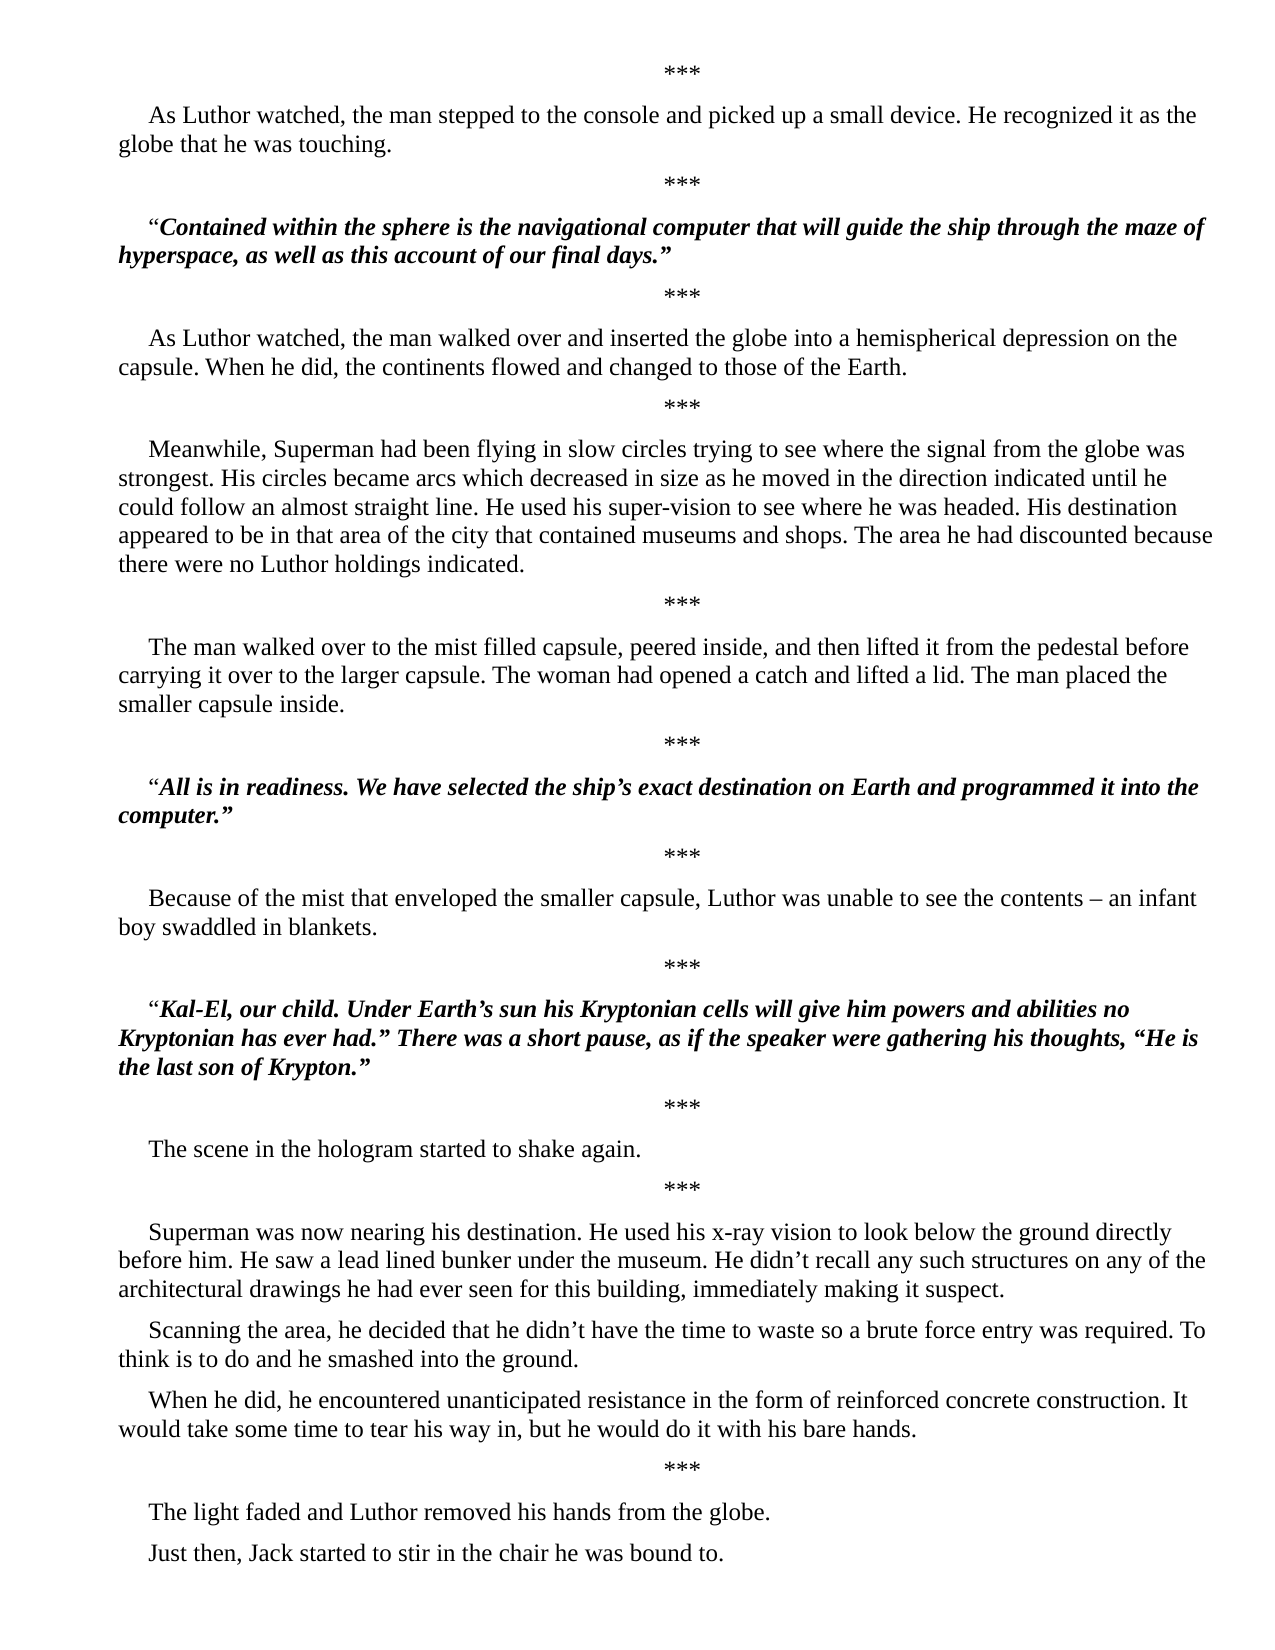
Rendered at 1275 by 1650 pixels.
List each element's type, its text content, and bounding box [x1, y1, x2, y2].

text *** [118, 59, 1216, 88]
text *** [118, 170, 1216, 199]
text “Kal-El, our child. Under Earth’s sun his Kryptonian cells will give him powers and abilities no Kryptonian has ever had.” There was a short pause, as if the speaker were gathering his thoughts, “He is the last son of Krypton.” [118, 994, 1216, 1080]
text Just then, Jack started to stir in the chair he was bound to. [118, 1538, 1216, 1567]
text As Luthor watched, the man walked over and inserted the globe into a hemispherical depression on the capsule. When he did, the continents flowed and changed to those of the Earth. [118, 323, 1216, 380]
text “All is in readiness. We have selected the ship’s exact destination on Earth and programmed it into the computer.” [118, 772, 1216, 829]
text When he did, he encountered unanticipated resistance in the form of reinforced concrete construction. It would take some time to tear his way in, but he would do it with his bare hands. [118, 1385, 1216, 1443]
text Because of the mist that enveloped the smaller capsule, Luthor was unable to see the contents – an infant boy swaddled in blankets. [118, 883, 1216, 940]
text The light faded and Luthor removed his hands from the globe. [118, 1497, 1216, 1525]
text *** [118, 393, 1216, 422]
text Meanwhile, Superman had been flying in slow circles trying to see where the signal from the globe was strongest. His circles became arcs which decreased in size as he moved in the direction indicated until he could follow an almost straight line. He used his super-vision to see where he was headed. His destination appeared to be in that area of the city that contained museums and shops. The area he had discounted because there were no Luthor holdings indicated. [118, 434, 1216, 578]
text As Luthor watched, the man stepped to the console and picked up a small device. He recognized it as the globe that he was touching. [118, 100, 1216, 158]
text *** [118, 1175, 1216, 1204]
text Superman was now nearing his destination. He used his x-ray vision to look below the ground directly before him. He saw a lead lined bunker under the museum. He didn’t recall any such structures on any of the architectural drawings he had ever seen for this building, immediately making it suspect. [118, 1217, 1216, 1303]
text *** [118, 730, 1216, 759]
text The scene in the hologram started to shake again. [118, 1134, 1216, 1163]
text Scanning the area, he decided that he didn’t have the time to waste so a brute force entry was required. To think is to do and he smashed into the ground. [118, 1315, 1216, 1373]
text *** [118, 1455, 1216, 1484]
text “Contained within the sphere is the navigational computer that will guide the ship through the maze of hyperspace, as well as this account of our final days.” [118, 212, 1216, 269]
text The man walked over to the mist filled capsule, peered inside, and then lifted it from the pedestal before carrying it over to the larger capsule. The woman had opened a catch and lifted a lid. The man placed the smaller capsule inside. [118, 632, 1216, 718]
text *** [118, 953, 1216, 982]
text *** [118, 1093, 1216, 1122]
text *** [118, 282, 1216, 310]
text *** [118, 842, 1216, 870]
text *** [118, 590, 1216, 619]
